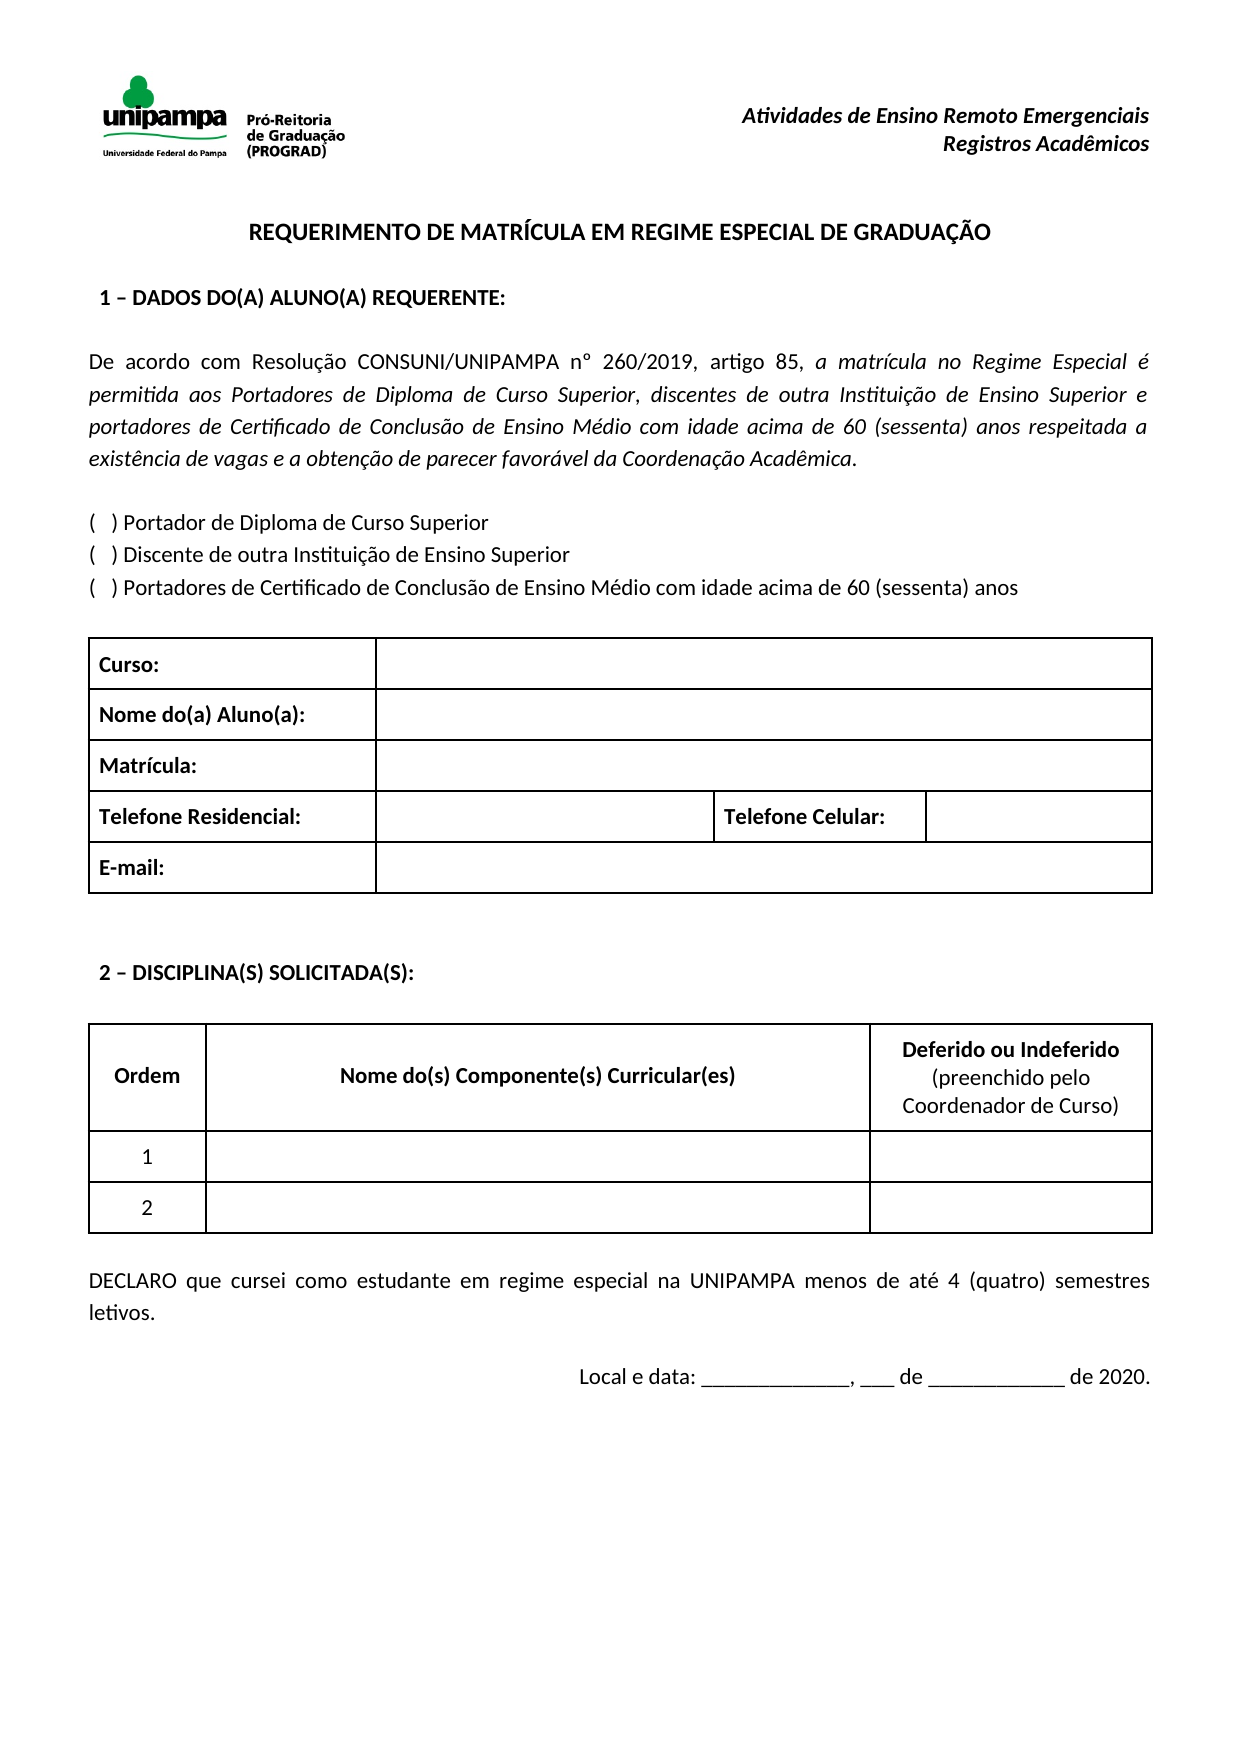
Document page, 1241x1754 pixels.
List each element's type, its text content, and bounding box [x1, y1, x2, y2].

text Local e data: _____________, ___ de ____________ de 2020. [89, 1362, 1152, 1390]
text 2 – DISCIPLINA(S) SOLICITADA(S): [89, 958, 1152, 986]
table_header Nome do(s) Componente(s) Curricular(es) [207, 1025, 869, 1130]
table_cell 2 [90, 1183, 205, 1232]
table_cell [871, 1132, 1151, 1181]
table_header Curso: [90, 639, 375, 688]
text ( ) Discente de outra Instituição de Ensino Superior [89, 541, 1152, 569]
table_cell [377, 690, 1151, 739]
text DECLARO que cursei como estudante em regime especial na UNIPAMPA menos de até 4 (quatro) semestres letivos. [89, 1266, 1152, 1326]
table_header Deferido ou Indeferido (preenchido pelo Coordenador de Curso) [871, 1025, 1151, 1130]
table_cell 1 [90, 1132, 205, 1181]
text REQUERIMENTO DE MATRÍCULA EM REGIME ESPECIAL DE GRADUAÇÃO [89, 216, 1152, 246]
table_cell E-mail: [90, 843, 375, 892]
table_cell [927, 792, 1151, 841]
table_cell Matrícula: [90, 741, 375, 790]
table_header [377, 639, 1151, 688]
table_cell Nome do(a) Aluno(a): [90, 690, 375, 739]
text ( ) Portadores de Certificado de Conclusão de Ensino Médio com idade acima de 60 (sessenta) anos [89, 573, 1152, 601]
table_cell [871, 1183, 1151, 1232]
table_cell [207, 1132, 869, 1181]
table_header Ordem [90, 1025, 205, 1130]
table_cell [377, 792, 713, 841]
table_cell [207, 1183, 869, 1232]
text De acordo com Resolução CONSUNI/UNIPAMPA nº 260/2019, artigo 85, a matrícula no Regime Especial é permitida aos Portadores de Diploma de Curso Superior, discentes de outra Instituição de Ensino Superior e portadores de Certificado de Conclusão de Ensino Médio com idade acima de 60 (sessenta) anos respeitada a existência de vagas e a obtenção de parecer favorável da Coordenação Acadêmica. [89, 347, 1152, 472]
text ( ) Portador de Diploma de Curso Superior [89, 508, 1152, 536]
table_cell Telefone Celular: [715, 792, 925, 841]
text 1 – DADOS DO(A) ALUNO(A) REQUERENTE: [89, 283, 1152, 311]
table_cell Telefone Residencial: [90, 792, 375, 841]
table_cell [377, 843, 1151, 892]
table_cell [377, 741, 1151, 790]
